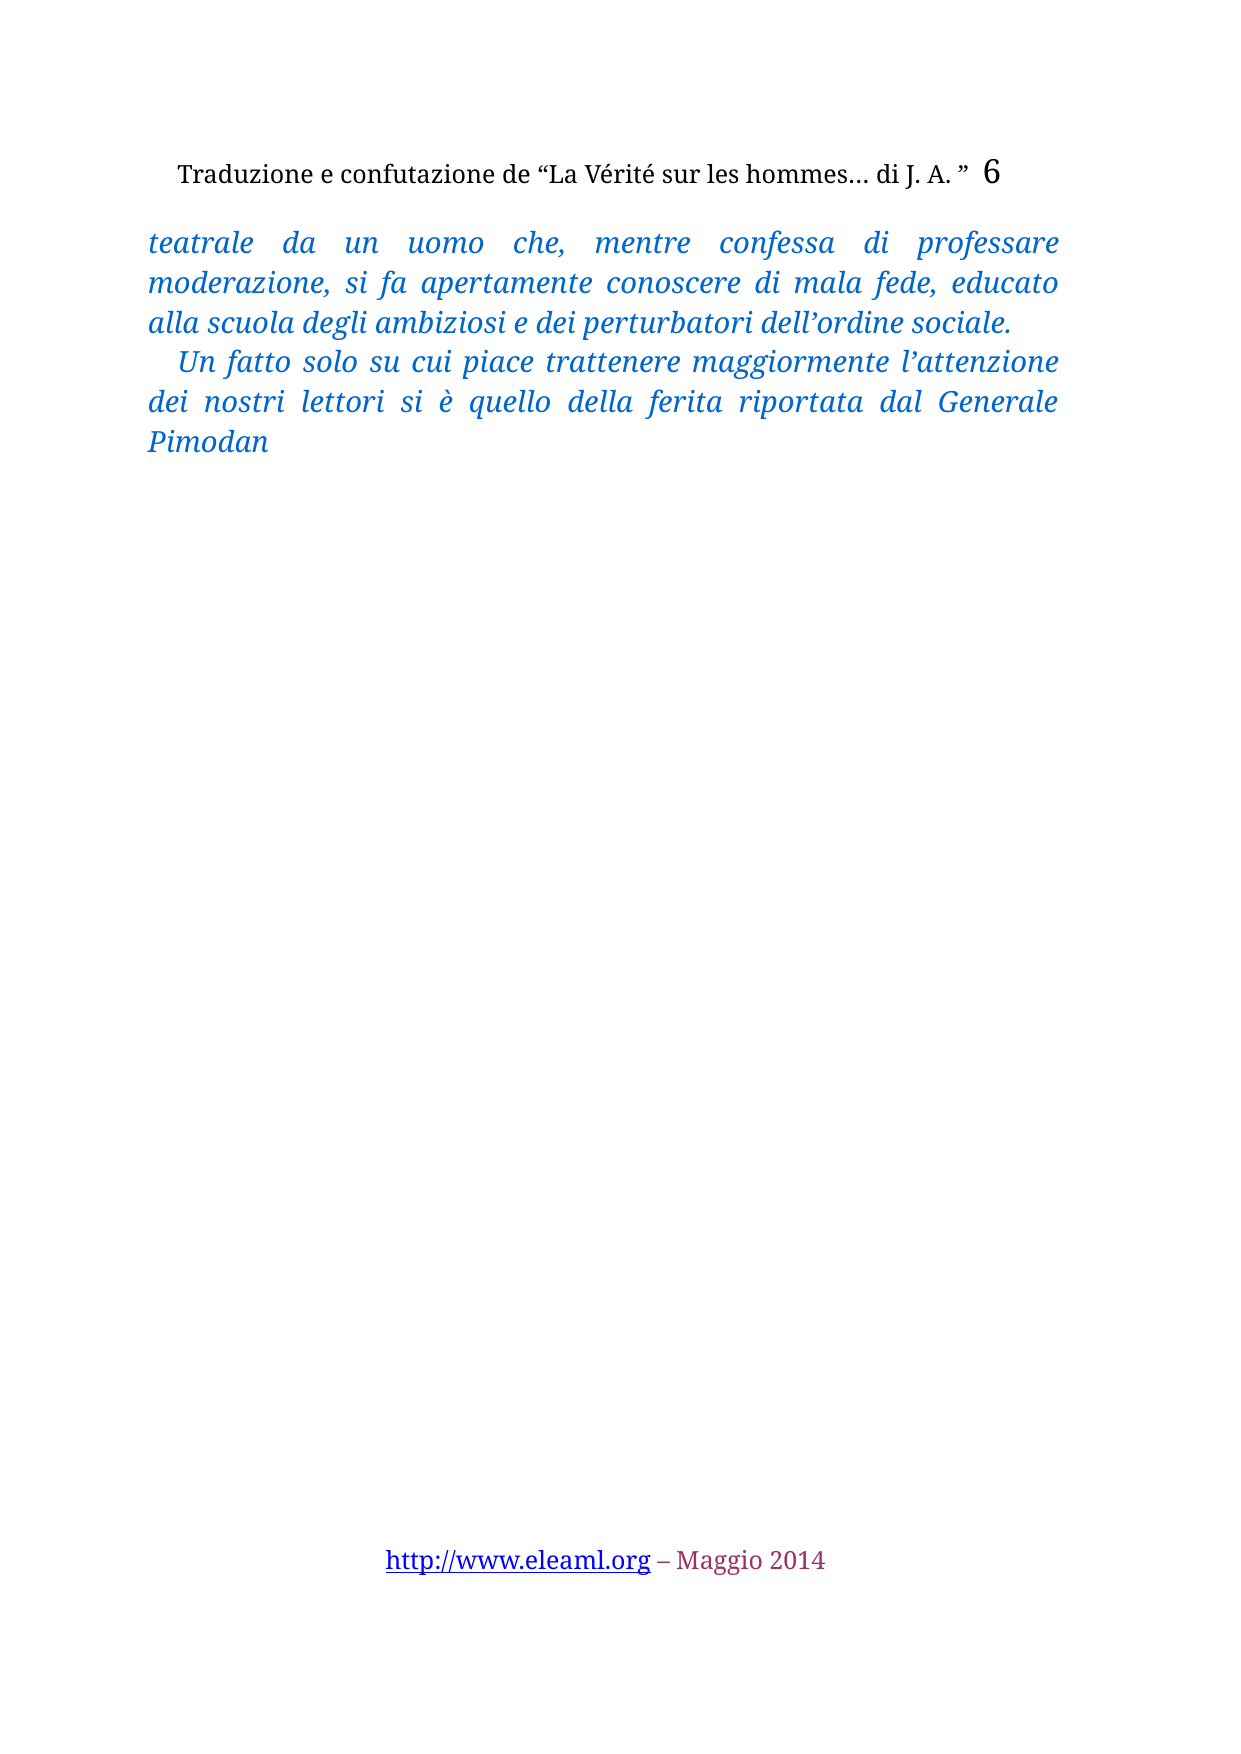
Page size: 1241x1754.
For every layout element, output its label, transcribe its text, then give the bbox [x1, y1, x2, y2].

text teatrale da un uomo che, mentre confessa di professare moderazione, si fa apertamente conoscere di mala fede, educato alla scuola degli ambiziosi e dei perturbatori dell’ordine sociale. [148, 222, 1063, 342]
text Un fatto solo su cui piace trattenere maggiormente l’attenzione dei nostri lettori si è quello della ferita riportata dal Generale Pimodan [148, 342, 1063, 461]
